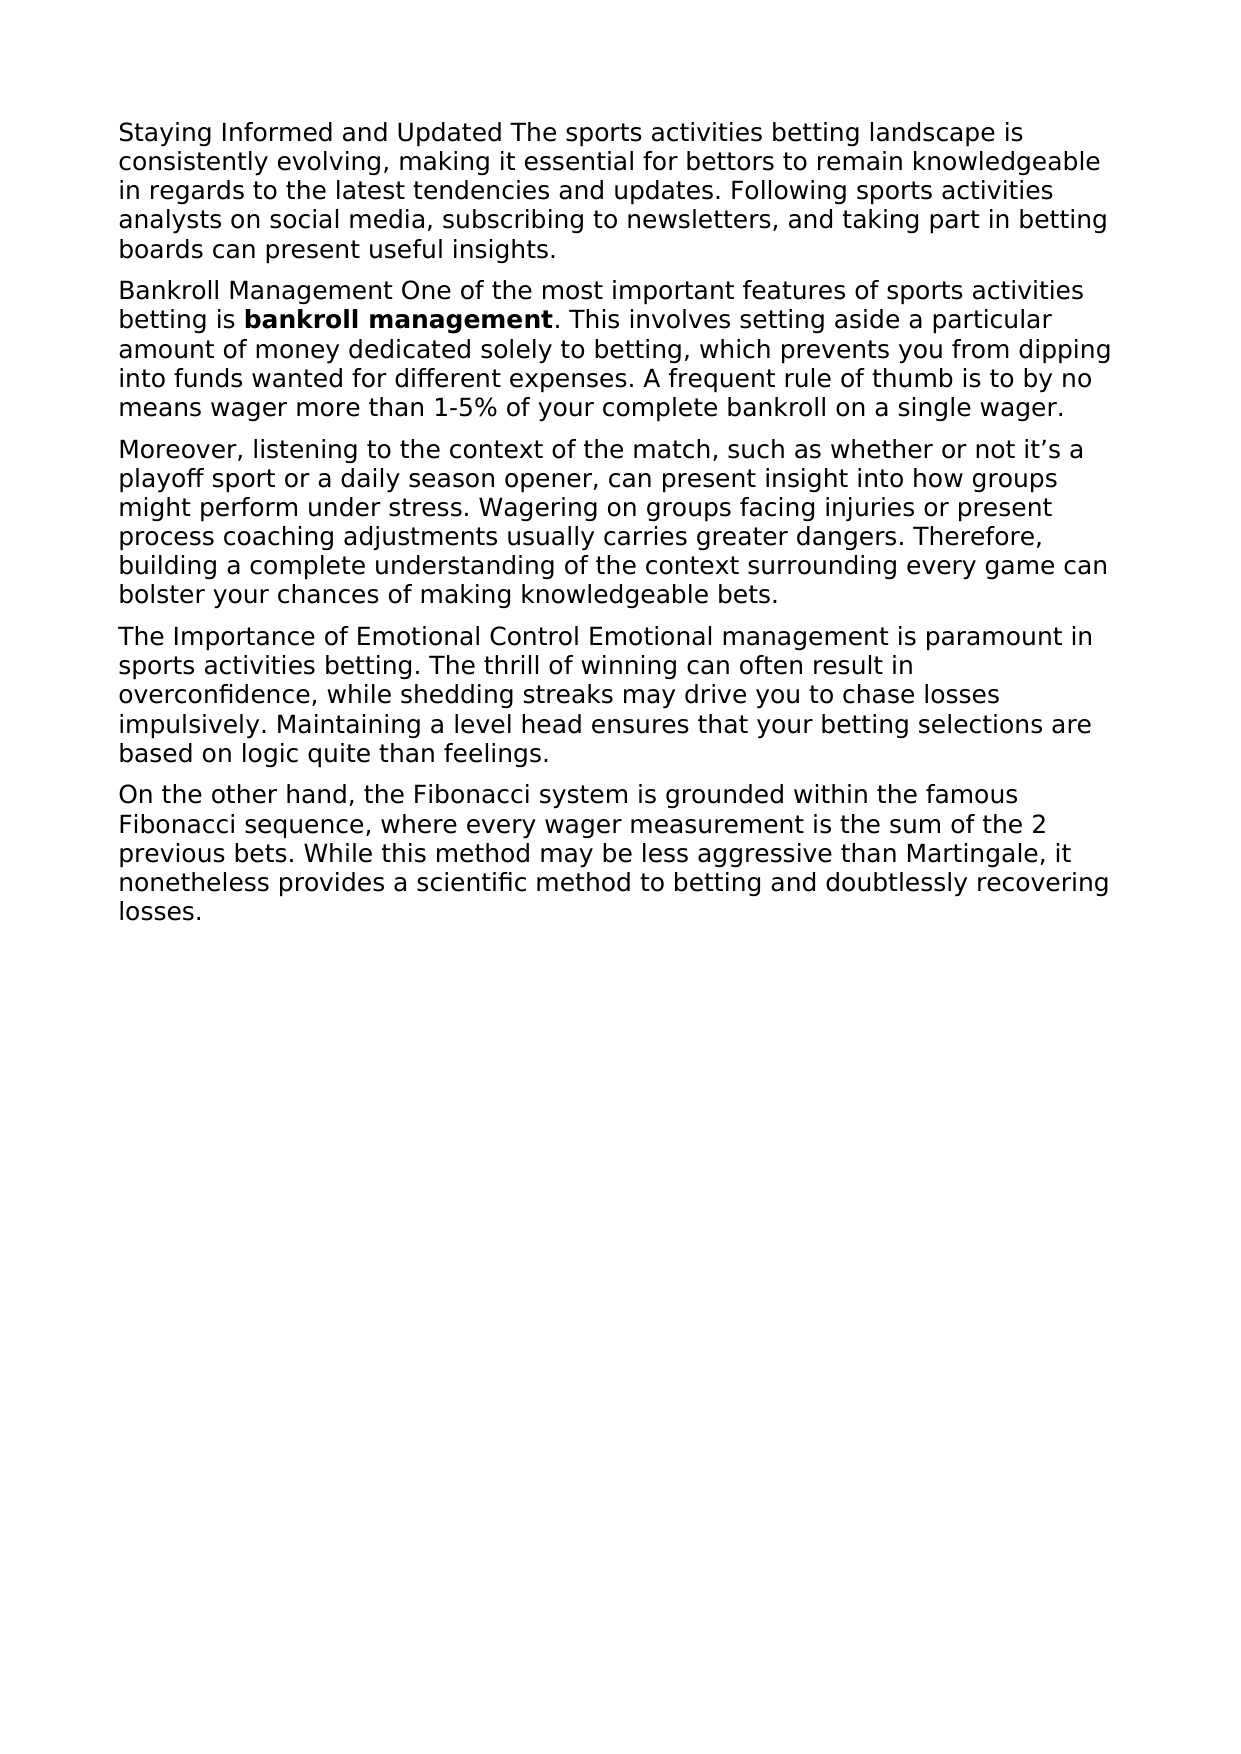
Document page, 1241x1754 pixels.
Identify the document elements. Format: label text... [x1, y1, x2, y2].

text Moreover, listening to the context of the match, such as whether or not it’s a playoff sport or a daily season opener, can present insight into how groups might perform under stress. Wagering on groups facing injuries or present process coaching adjustments usually carries greater dangers. Therefore, building a complete understanding of the context surrounding every game can bolster your chances of making knowledgeable bets. [118, 435, 1122, 610]
text Bankroll Management One of the most important features of sports activities betting is bankroll management. This involves setting aside a particular amount of money dedicated solely to betting, which prevents you from dipping into funds wanted for different expenses. A frequent rule of thumb is to by no means wager more than 1-5% of your complete bankroll on a single wager. [118, 276, 1122, 422]
text Staying Informed and Updated The sports activities betting landscape is consistently evolving, making it essential for bettors to remain knowledgeable in regards to the latest tendencies and updates. Following sports activities analysts on social media, subscribing to newsletters, and taking part in betting boards can present useful insights. [118, 118, 1122, 264]
text On the other hand, the Fibonacci system is grounded within the famous Fibonacci sequence, where every wager measurement is the sum of the 2 previous bets. While this method may be less aggressive than Martingale, it nonetheless provides a scientific method to betting and doubtlessly recovering losses. [118, 781, 1122, 926]
text The Importance of Emotional Control Emotional management is paramount in sports activities betting. The thrill of winning can often result in overconfidence, while shedding streaks may drive you to chase losses impulsively. Maintaining a level head ensures that your betting selections are based on logic quite than feelings. [118, 622, 1122, 768]
